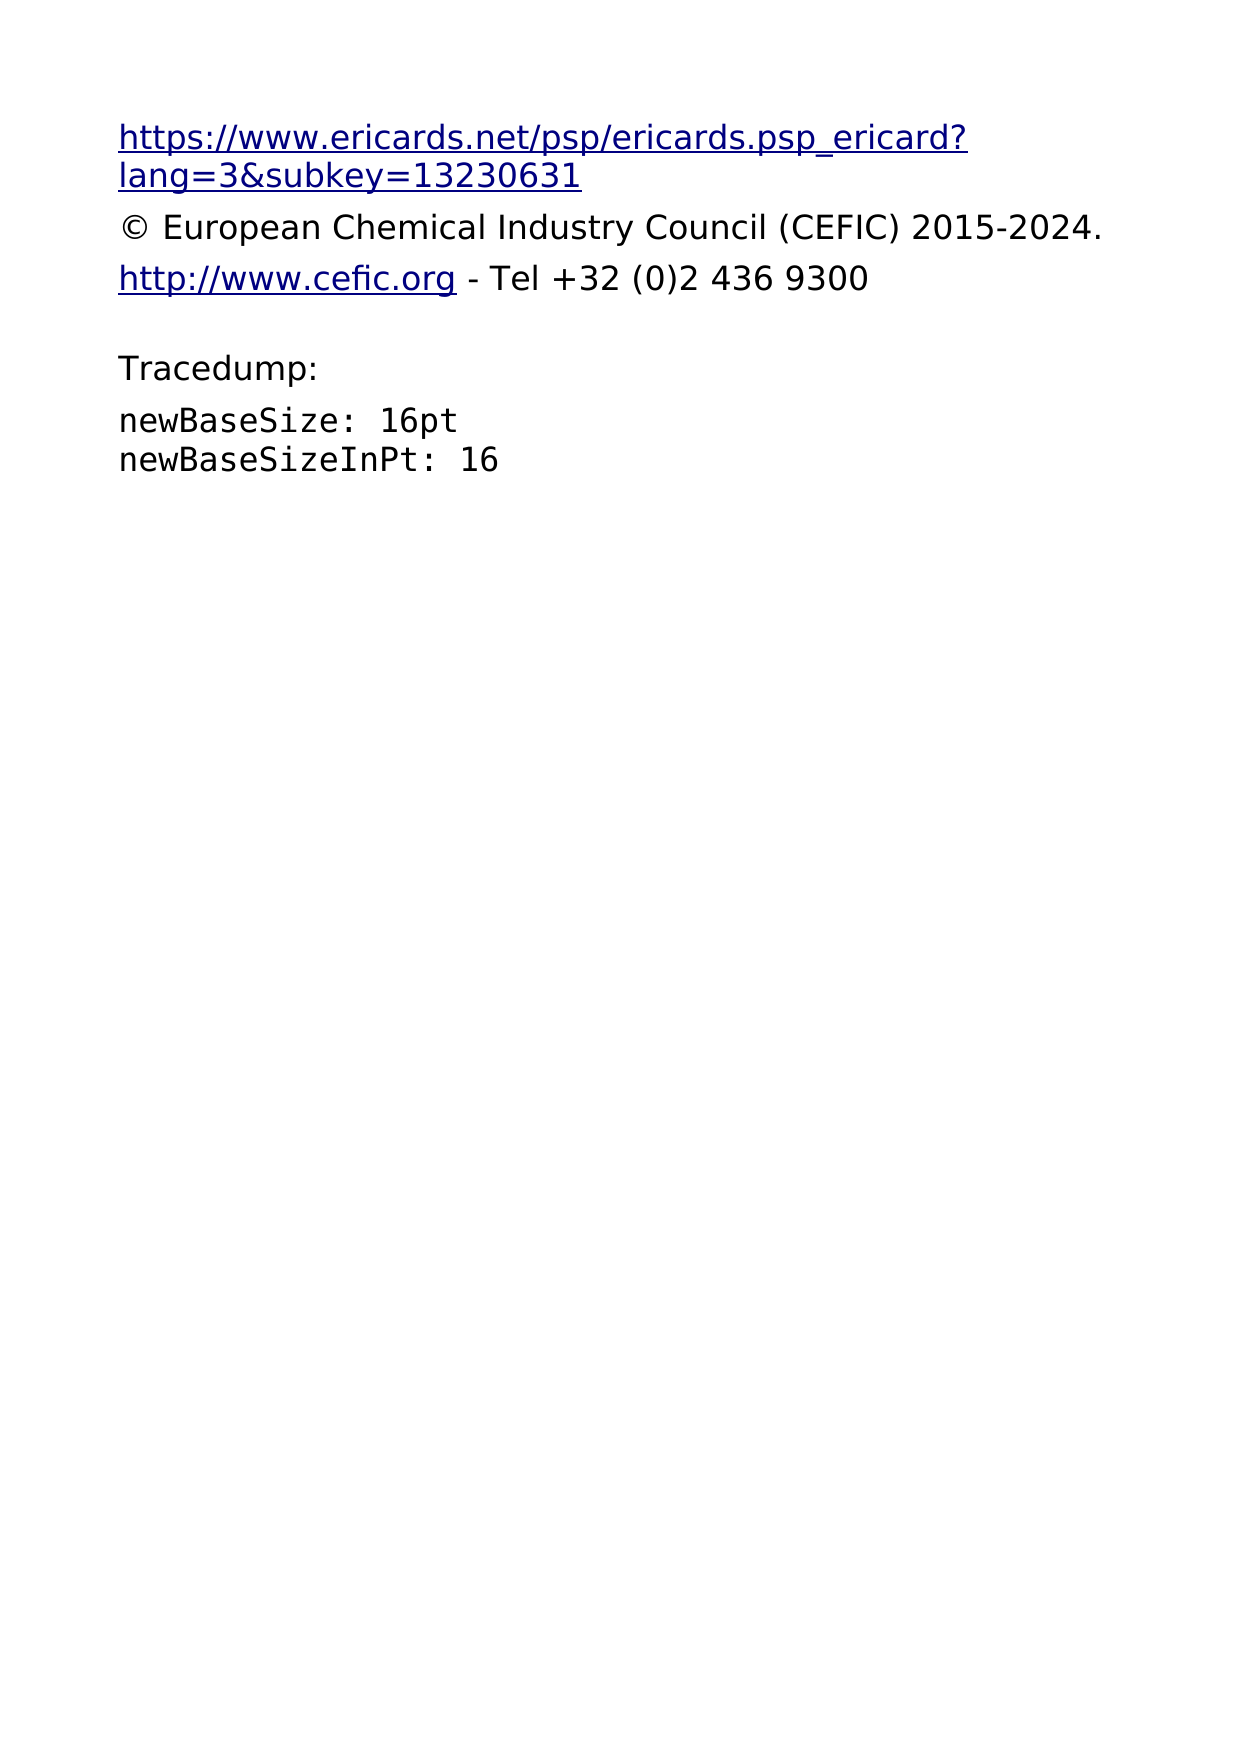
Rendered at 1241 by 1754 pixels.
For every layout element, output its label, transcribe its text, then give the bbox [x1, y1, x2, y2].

text Tracedump: [118, 311, 1122, 389]
text newBaseSize: 16pt newBaseSizeInPt: 16 [118, 401, 1122, 479]
text http://www.cefic.org - Tel +32 (0)2 436 9300 [118, 260, 1122, 298]
text https://www.ericards.net/psp/ericards.psp_ericard?lang=3&subkey=13230631 [118, 118, 1122, 196]
text © European Chemical Industry Council (CEFIC) 2015-2024. [118, 208, 1122, 247]
